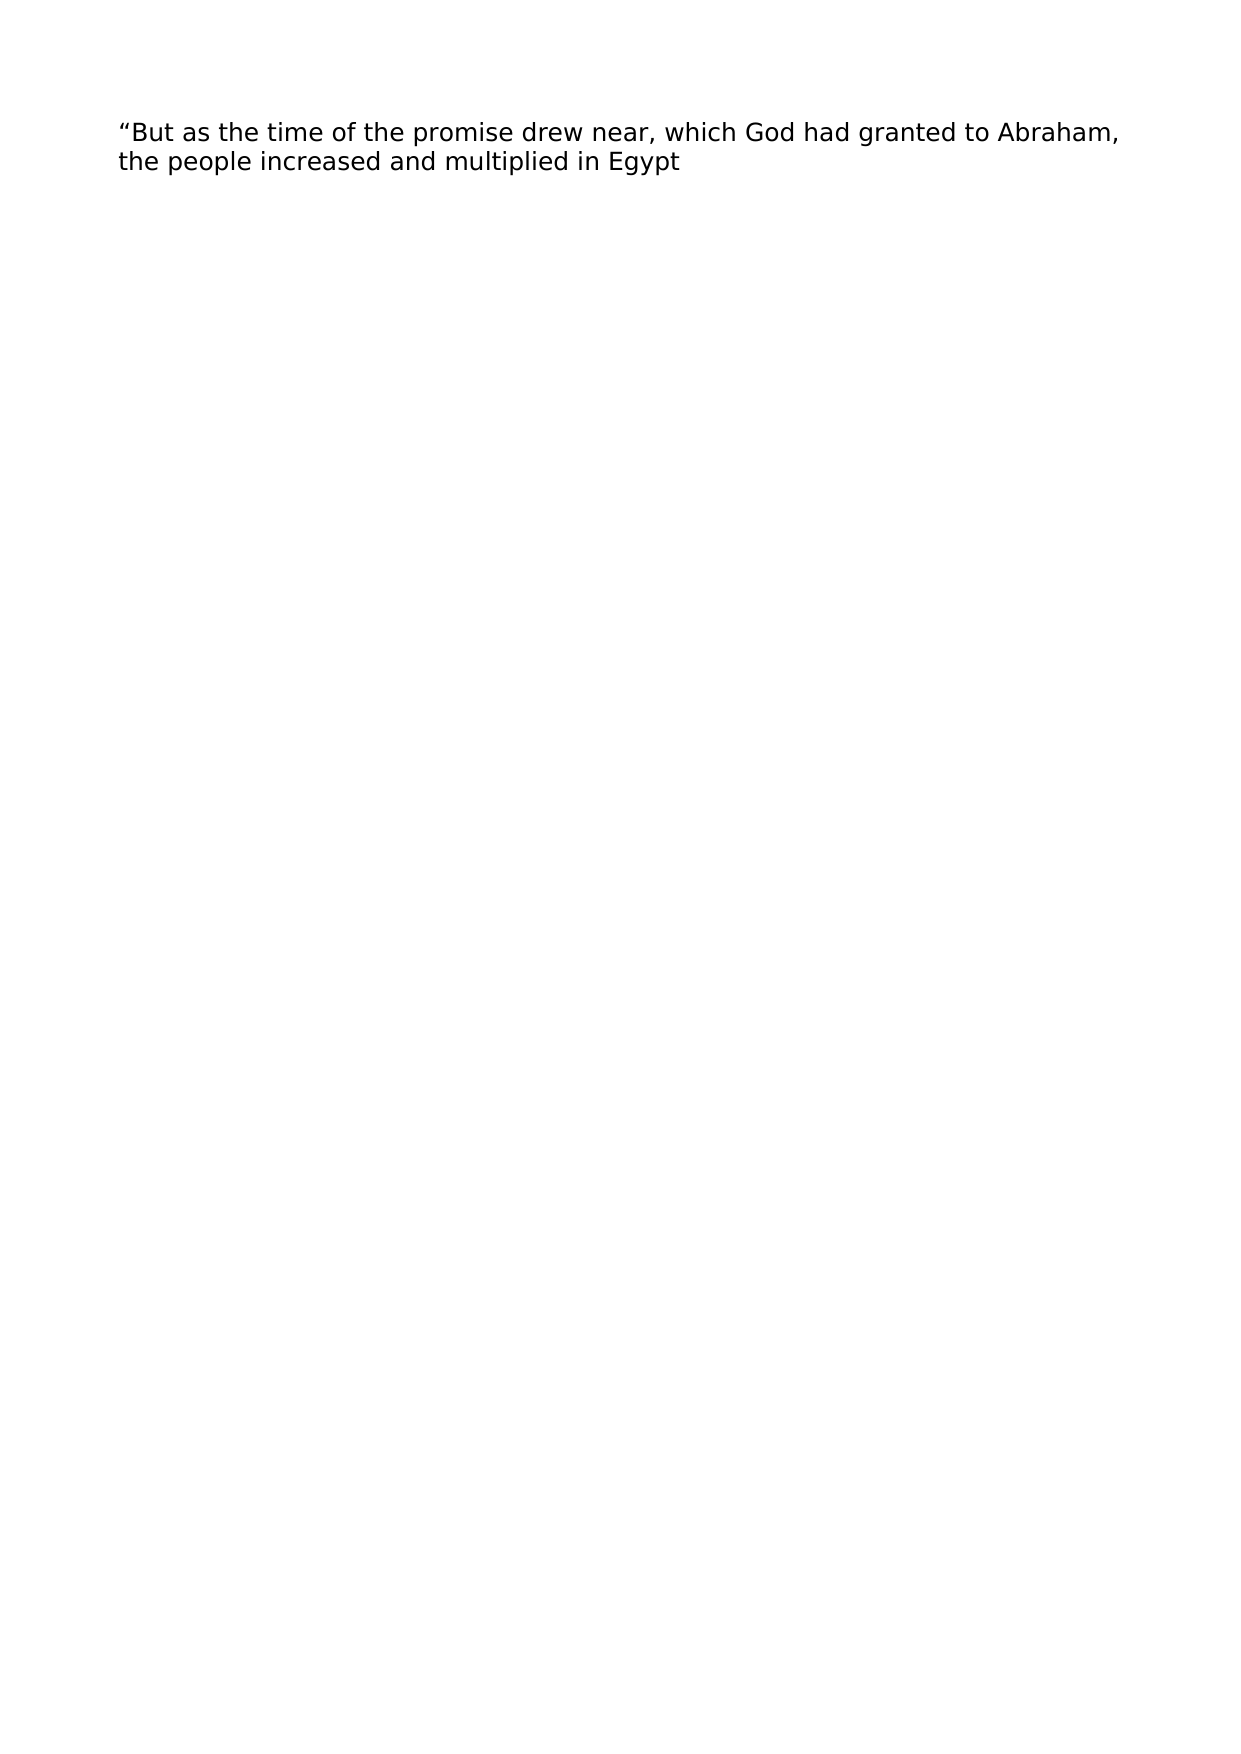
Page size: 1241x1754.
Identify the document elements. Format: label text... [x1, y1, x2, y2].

text “But as the time of the promise drew near, which God had granted to Abraham, the people increased and multiplied in Egypt [118, 118, 1122, 176]
